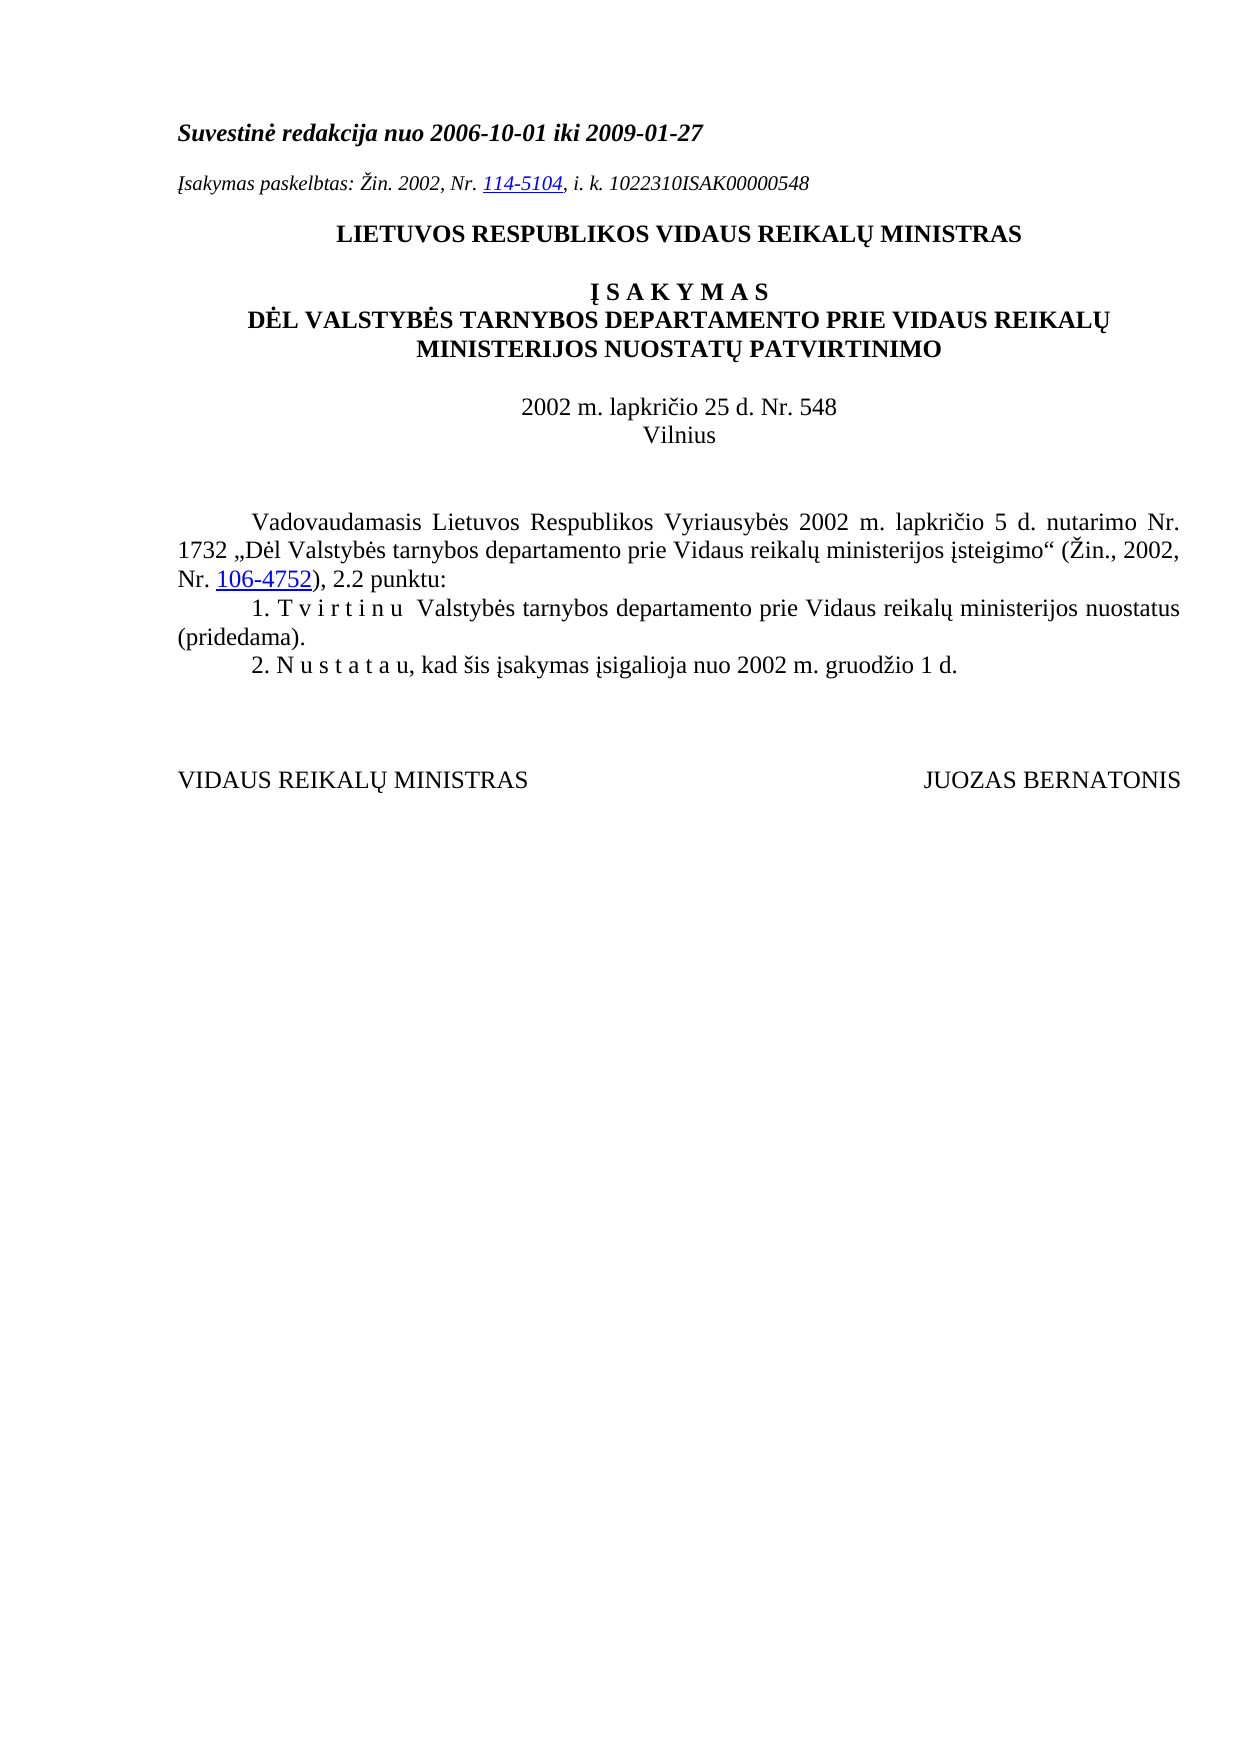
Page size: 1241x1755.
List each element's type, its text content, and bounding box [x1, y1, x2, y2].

text 2. Nustatau, kad šis įsakymas įsigalioja nuo 2002 m. gruodžio 1 d. [177, 650, 1181, 679]
text Suvestinė redakcija nuo 2006-10-01 iki 2009-01-27 [177, 118, 1181, 147]
text 1. Tvirtinu Valstybės tarnybos departamento prie Vidaus reikalų ministerijos nuostatus (pridedama). [177, 593, 1181, 650]
text DĖL VALSTYBĖS TARNYBOS DEPARTAMENTO PRIE VIDAUS REIKALŲ MINISTERIJOS NUOSTATŲ PATVIRTINIMO [177, 305, 1181, 363]
text Vilnius [177, 420, 1181, 449]
text Įsakymas paskelbtas: Žin. 2002, Nr. 114-5104, i. k. 1022310ISAK00000548 [177, 171, 1181, 195]
text Vadovaudamasis Lietuvos Respublikos Vyriausybės 2002 m. lapkričio 5 d. nutarimo Nr. 1732 „Dėl Valstybės tarnybos departamento prie Vidaus reikalų ministerijos įsteigimo“ (Žin., 2002, Nr. 106-4752), 2.2 punktu: [177, 507, 1181, 593]
text Į S A K Y M A S [177, 277, 1181, 305]
text VIDAUS REIKALŲ MINISTRAS JUOZAS BERNATONIS [177, 765, 1181, 794]
text 2002 m. lapkričio 25 d. Nr. 548 [177, 392, 1181, 420]
text LIETUVOS RESPUBLIKOS VIDAUS REIKALŲ MINISTRAS [177, 219, 1181, 248]
